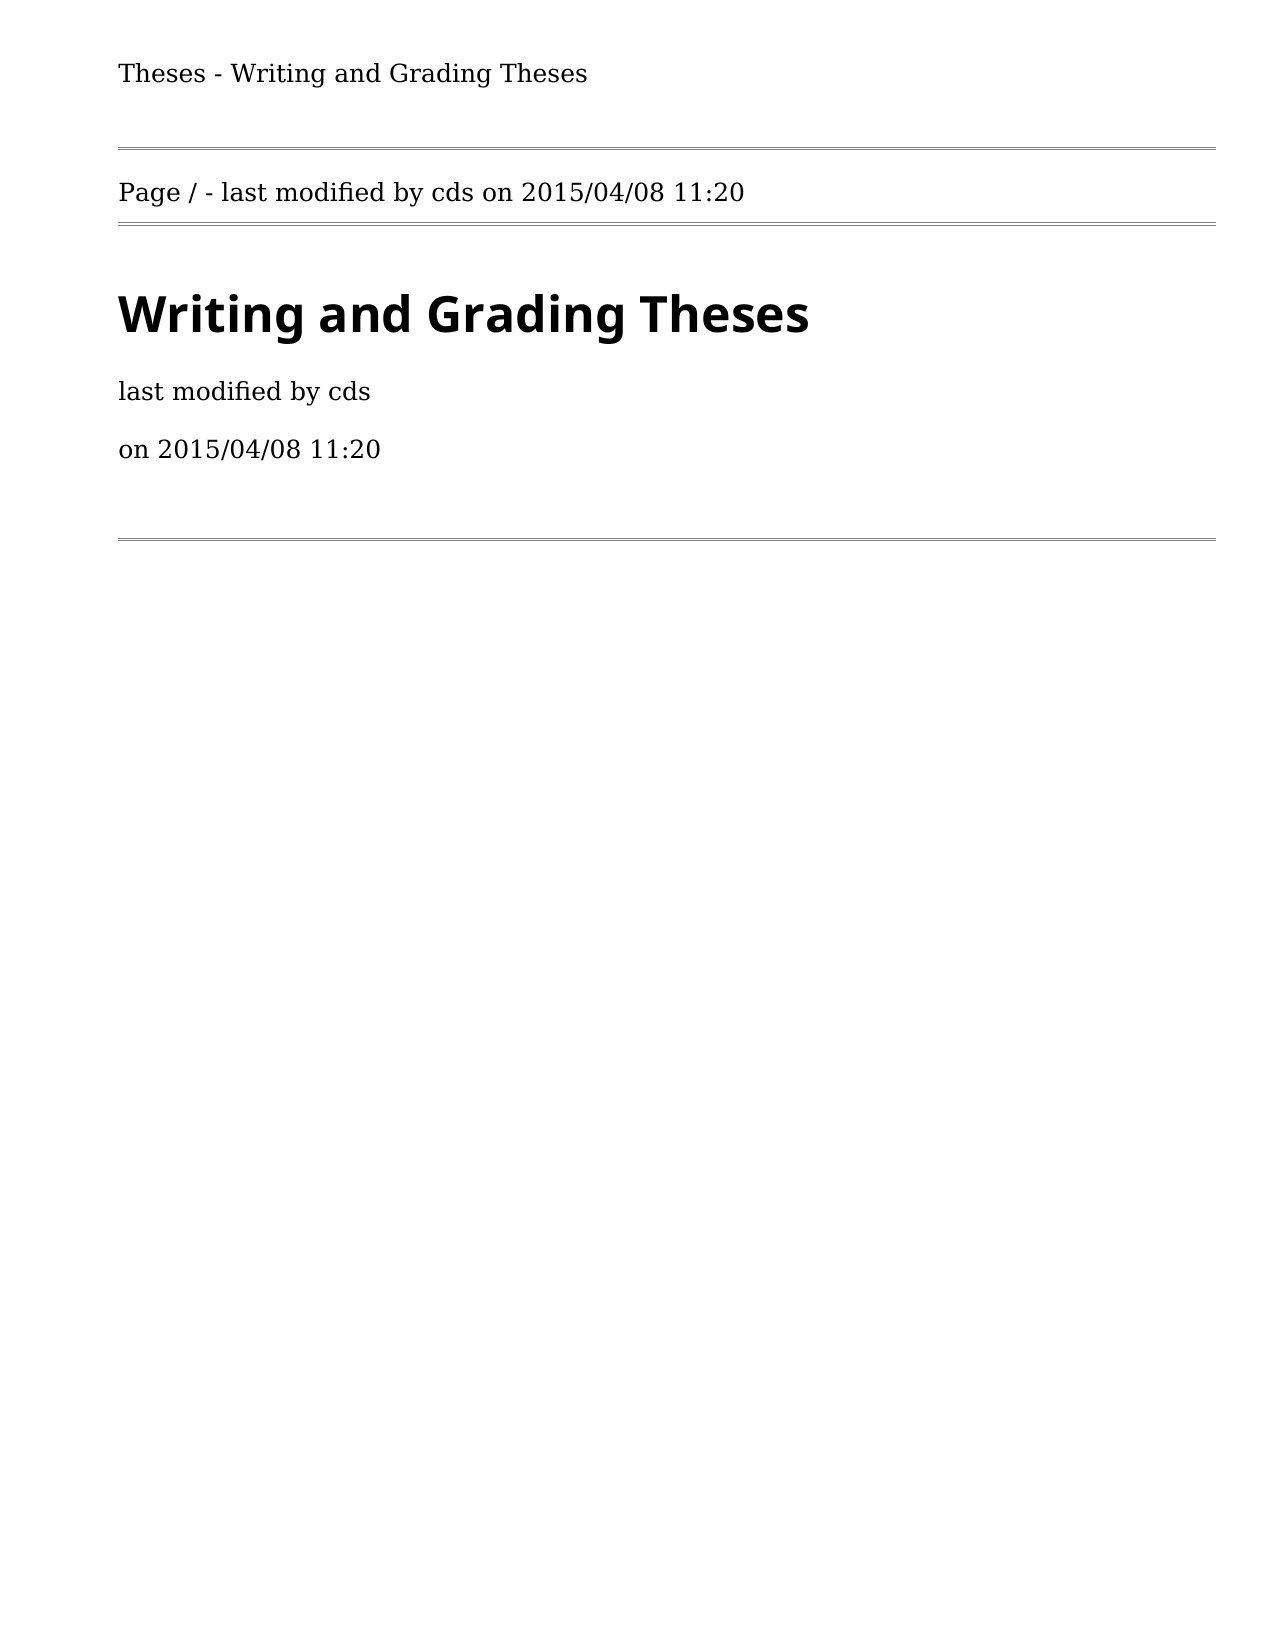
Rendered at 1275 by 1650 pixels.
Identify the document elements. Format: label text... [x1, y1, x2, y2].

text Theses - Writing and Grading Theses [118, 59, 1216, 88]
text on 2015/04/08 11:20 [118, 435, 1216, 464]
subtitle Writing and Grading Theses [118, 279, 1216, 347]
text last modified by cds [118, 377, 1216, 406]
text Page / - last modified by cds on 2015/04/08 11:20 [118, 179, 1216, 208]
